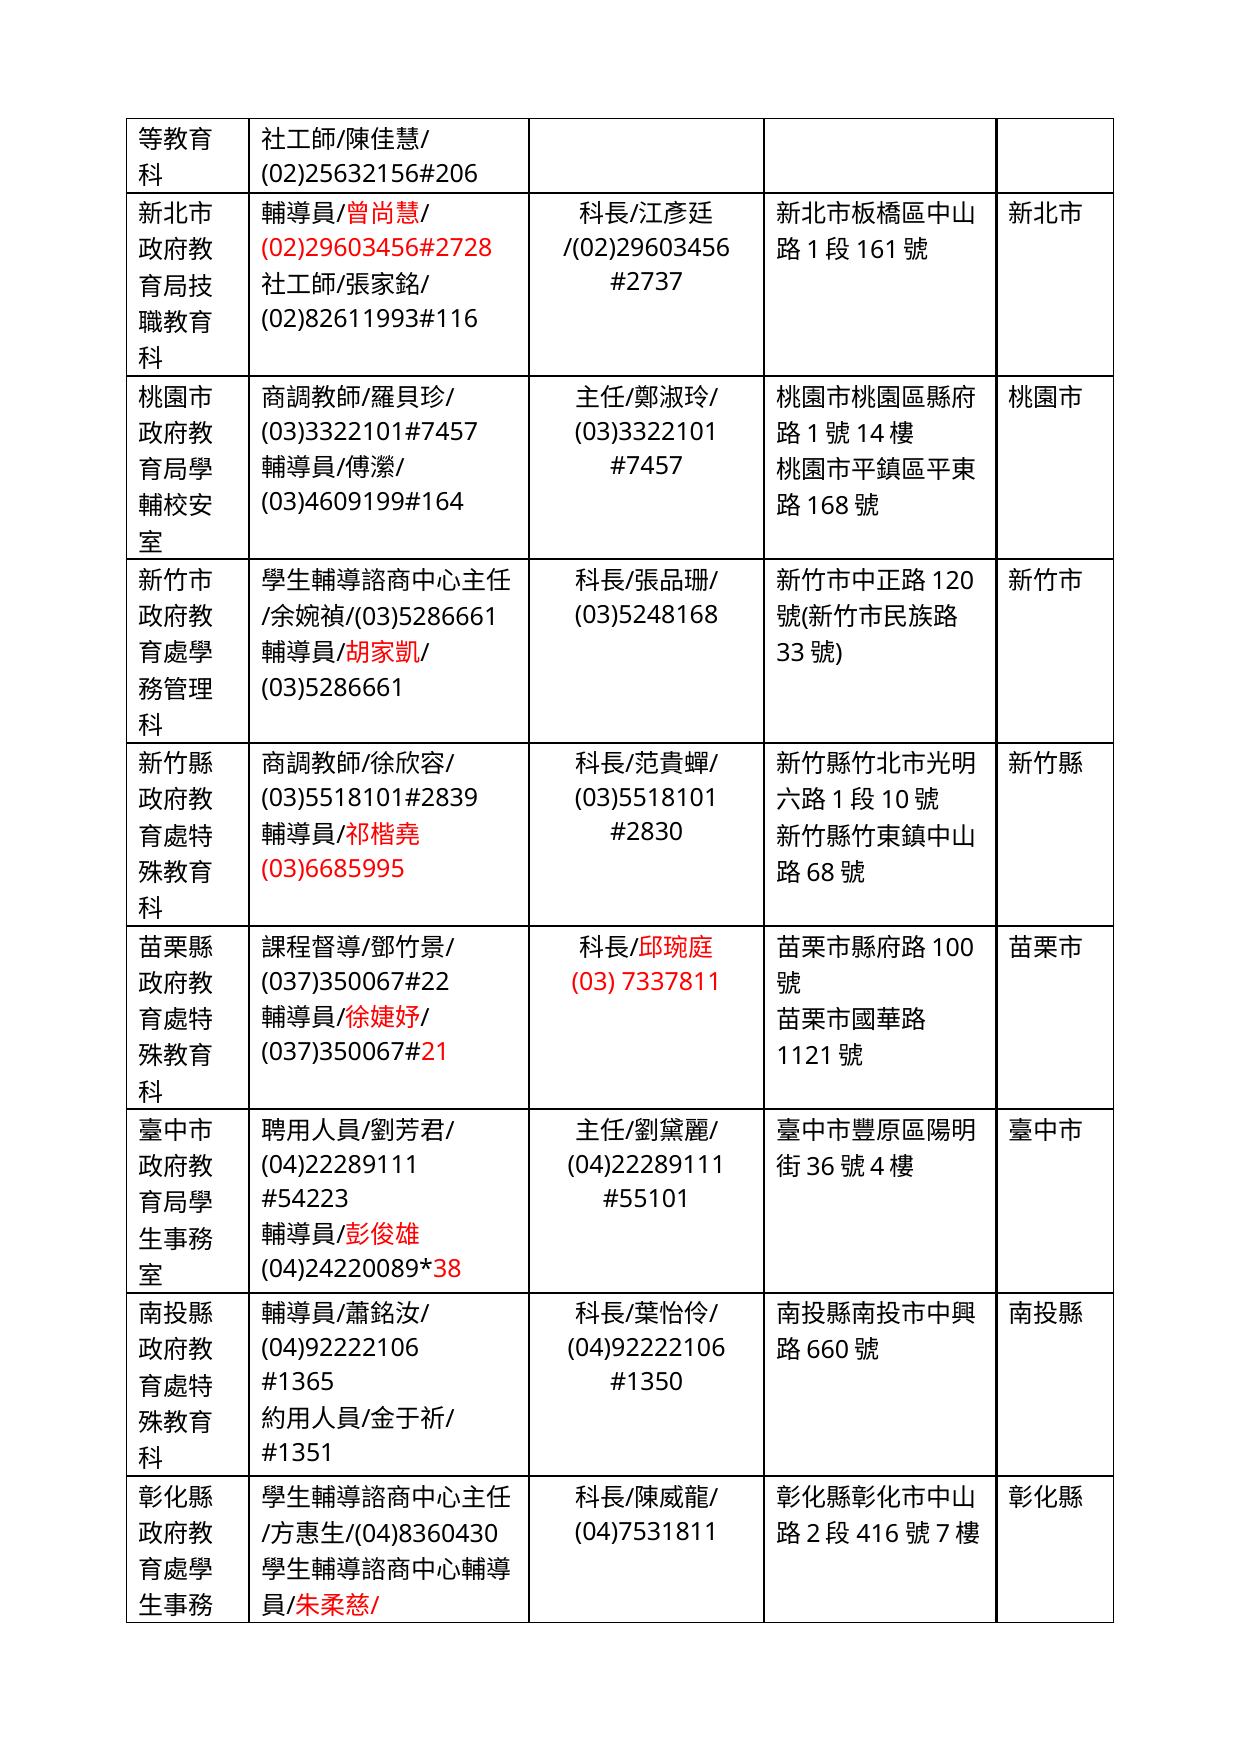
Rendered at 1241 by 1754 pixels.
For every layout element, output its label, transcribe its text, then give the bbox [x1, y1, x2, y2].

table_cell [530, 119, 763, 192]
table_cell 新竹縣政府教育處特殊教育科 [127, 744, 248, 925]
table_cell 臺中市政府教育局學生事務室 [127, 1110, 248, 1292]
table_cell 新北市政府教育局技職教育科 [127, 194, 248, 375]
table_cell 臺中市 [998, 1110, 1113, 1292]
table_cell [765, 119, 995, 192]
table_cell 南投縣政府教育處特殊教育科 [127, 1294, 248, 1475]
table_cell 科長/張品珊/ (03)5248168 [530, 560, 763, 742]
table_cell 新竹市政府教育處學務管理科 [127, 560, 248, 742]
table_cell 等教育科 [127, 119, 248, 192]
table_cell 聘用人員/劉芳君/(04)22289111 #54223 輔導員/彭俊雄 (04)24220089*38 [250, 1110, 528, 1292]
table_cell 桃園市 [998, 377, 1113, 558]
table_cell 彰化縣彰化市中山路2段 416 號7樓 [765, 1477, 995, 1622]
table_cell 彰化縣政府教育處學生事務 [127, 1477, 248, 1622]
table_cell 主任/劉黛麗/(04)22289111 #55101 [530, 1110, 763, 1292]
table_cell 輔導員/曾尚慧/ (02)29603456#2728 社工師/張家銘/(02)82611993#116 [250, 194, 528, 375]
table_cell 科長/江彥廷 /(02)29603456 #2737 [530, 194, 763, 375]
table_cell 學生輔導諮商中心主任/方惠生/(04)8360430 學生輔導諮商中心輔導員/朱柔慈/ [250, 1477, 528, 1622]
table_cell 科長/葉怡伶/(04)92222106 #1350 [530, 1294, 763, 1475]
table_cell 桃園市桃園區縣府路1號14樓 桃園市平鎮區平東路168號 [765, 377, 995, 558]
table_cell 社工師/陳佳慧/(02)25632156#206 [250, 119, 528, 192]
table_cell 彰化縣 [998, 1477, 1113, 1622]
table_cell 苗栗市縣府路100號 苗栗市國華路1121號 [765, 927, 995, 1108]
table_cell 新北市板橋區中山路1段161號 [765, 194, 995, 375]
table_cell 新竹縣竹北市光明六路1段10號 新竹縣竹東鎮中山路68號 [765, 744, 995, 925]
table_cell 商調教師/羅貝珍/(03)3322101#7457 輔導員/傅瀠/(03)4609199#164 [250, 377, 528, 558]
table_cell 苗栗市 [998, 927, 1113, 1108]
table_cell 新竹市 [998, 560, 1113, 742]
table_cell 南投縣南投市中興路660號 [765, 1294, 995, 1475]
table_cell 新竹縣 [998, 744, 1113, 925]
table_cell 苗栗縣政府教育處特殊教育科 [127, 927, 248, 1108]
table_cell 新北市 [998, 194, 1113, 375]
table_cell 新竹市中正路120號(新竹市民族路33號) [765, 560, 995, 742]
table_cell 科長/邱琬庭 (03) 7337811 [530, 927, 763, 1108]
table_cell 桃園市政府教育局學輔校安室 [127, 377, 248, 558]
table_cell 科長/范貴蟬/(03)5518101 #2830 [530, 744, 763, 925]
table_cell 課程督導/鄧竹景/(037)350067#22 輔導員/徐婕妤/(037)350067#21 [250, 927, 528, 1108]
table_cell 商調教師/徐欣容/(03)5518101#2839 輔導員/祁楷堯 (03)6685995 [250, 744, 528, 925]
table_cell 輔導員/蕭銘汝/(04)92222106 #1365 約用人員/金于祈/#1351 [250, 1294, 528, 1475]
table_cell [998, 119, 1113, 192]
table_cell 臺中市豐原區陽明街36號4樓 [765, 1110, 995, 1292]
table_cell 南投縣 [998, 1294, 1113, 1475]
table_cell 主任/鄭淑玲/(03)3322101 #7457 [530, 377, 763, 558]
table_cell 科長/陳威龍/ (04)7531811 [530, 1477, 763, 1622]
table_cell 學生輔導諮商中心主任/余婉禎/(03)5286661 輔導員/胡家凱/(03)5286661 [250, 560, 528, 742]
